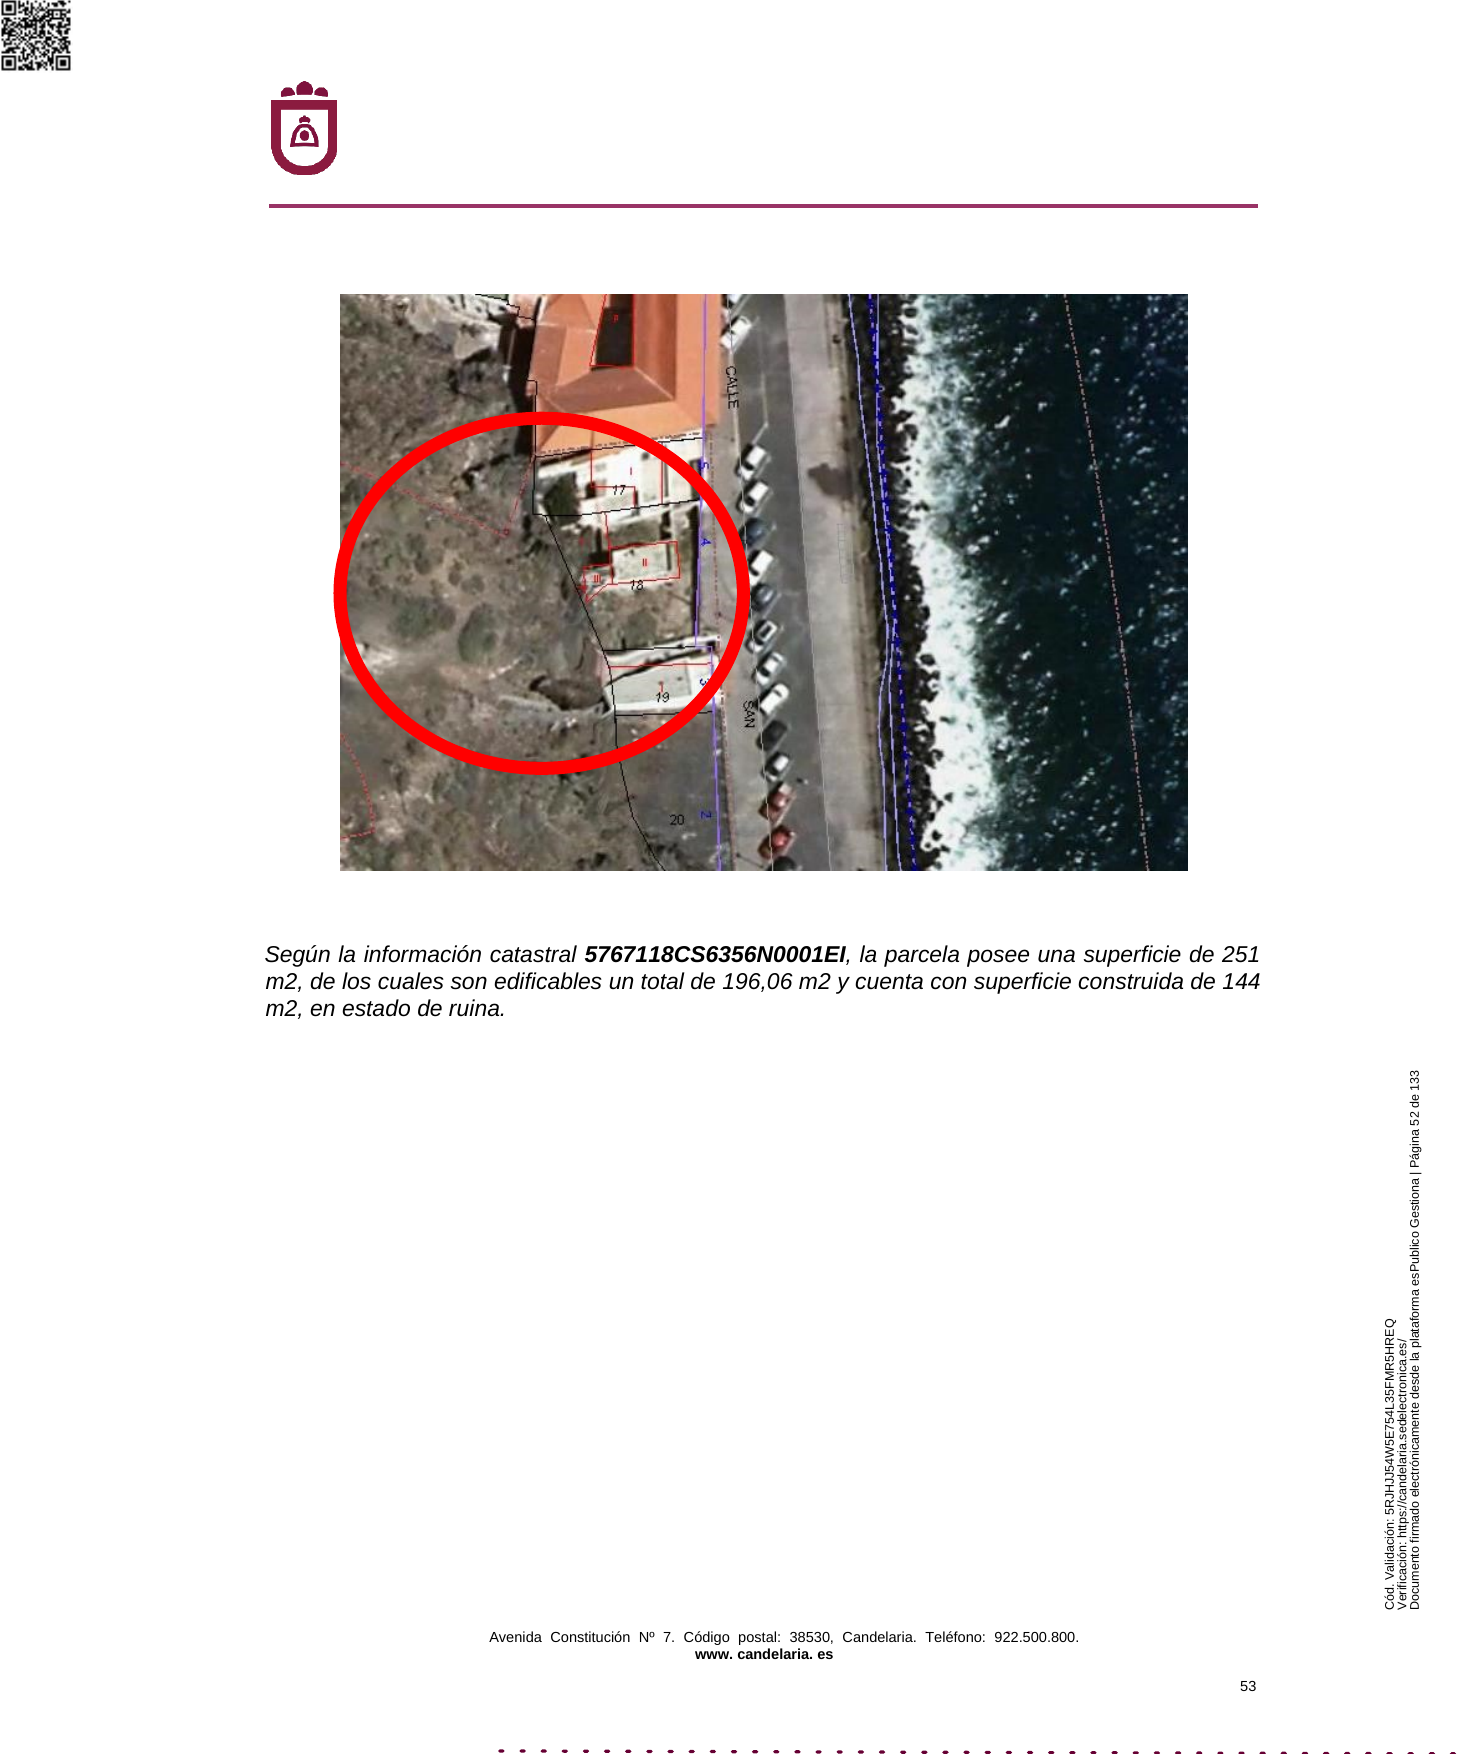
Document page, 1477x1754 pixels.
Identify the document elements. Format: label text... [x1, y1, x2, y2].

text Según la información catastral 5767118CS6356N0001EI, la parcela posee una superficie de 251 m2, de los cuales son edificables un total de 196,06 m2 y cuenta con superficie construida de 144 m2, en estado de ruina. [264, 941, 1263, 1021]
